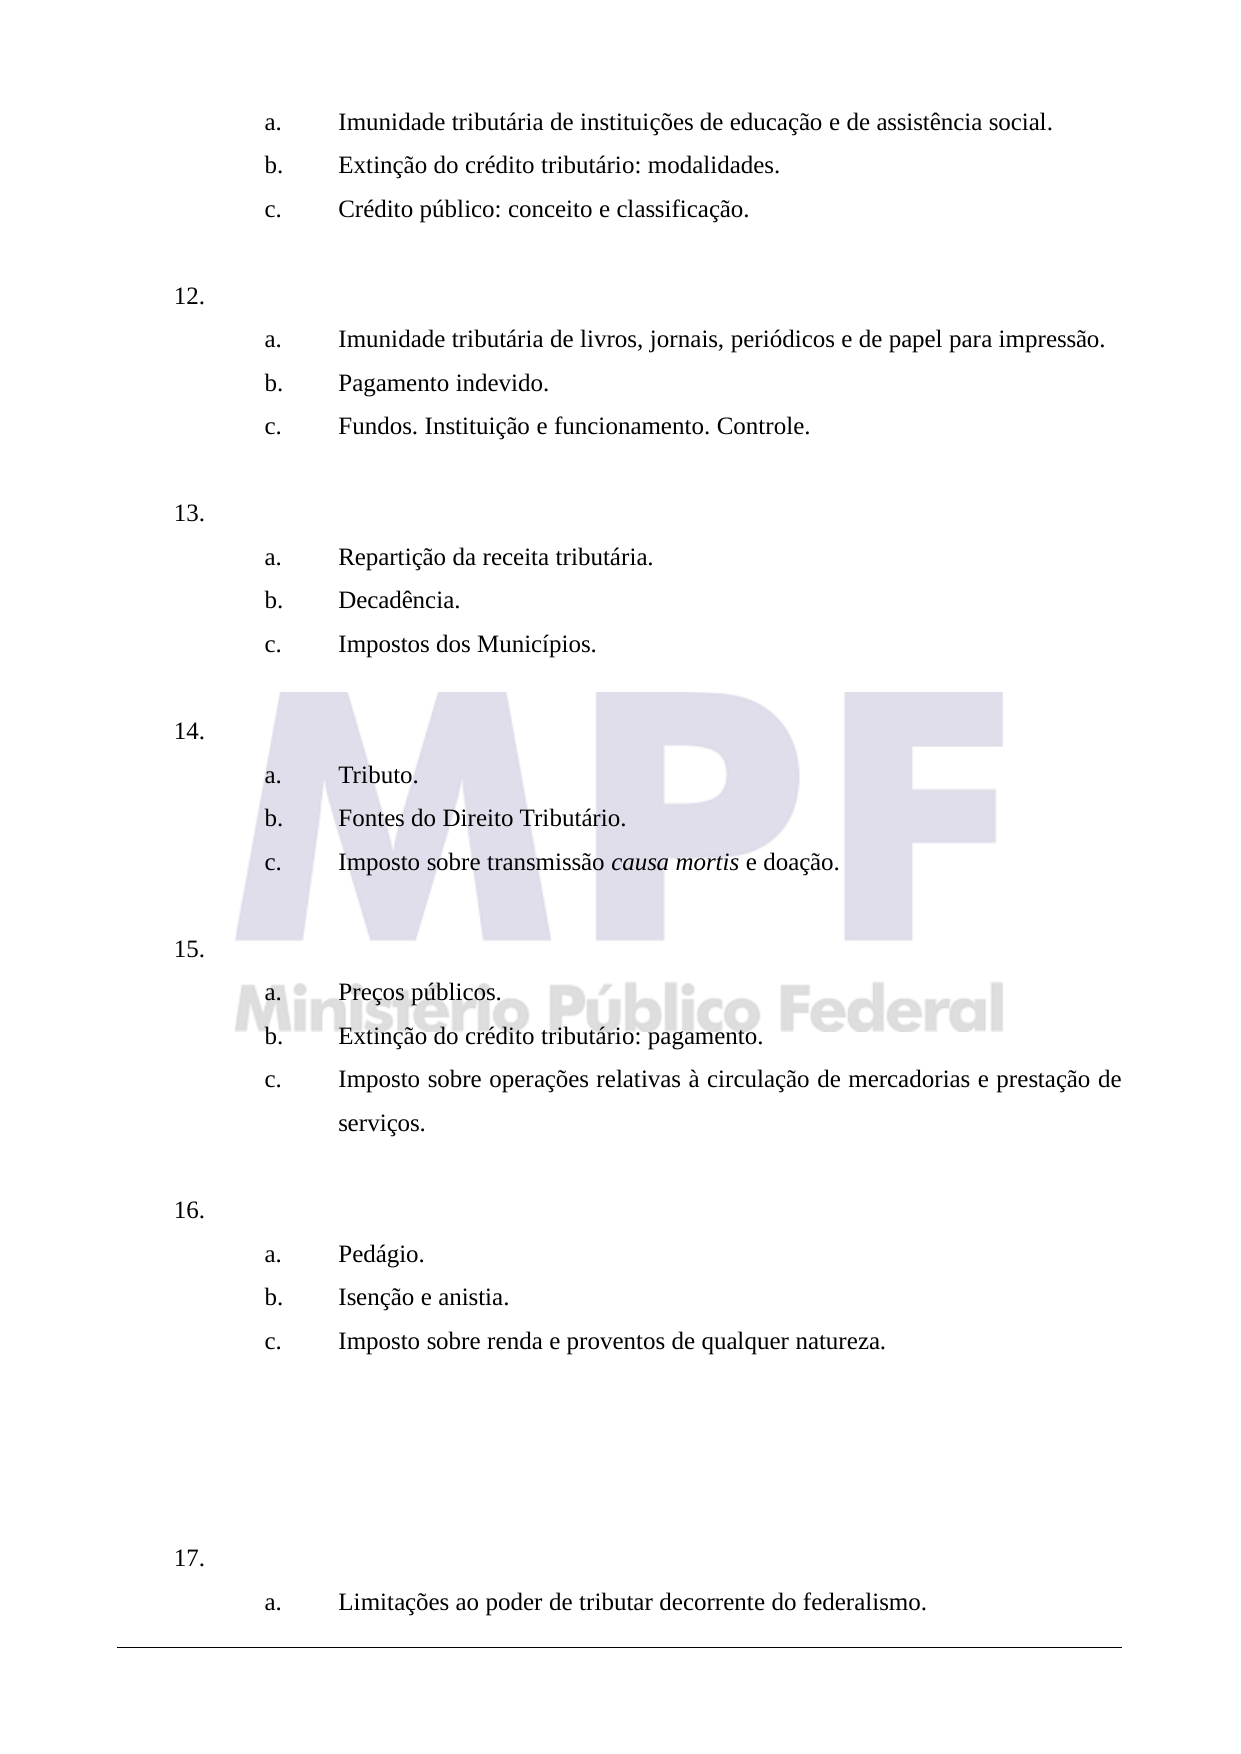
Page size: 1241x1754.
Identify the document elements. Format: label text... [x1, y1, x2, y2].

text b. Extinção do crédito tributário: pagamento. [264, 1021, 1122, 1050]
text c. Imposto sobre operações relativas à circulação de mercadorias e prestação de serviços. [264, 1064, 1122, 1137]
text c. Fundos. Instituição e funcionamento. Controle. [264, 411, 1122, 440]
text c. Impostos dos Municípios. [264, 629, 1122, 658]
text b. Isenção e anistia. [264, 1282, 1122, 1311]
text a. Preços públicos. [264, 977, 1122, 1006]
text b. Extinção do crédito tributário: modalidades. [264, 150, 1122, 179]
text a. Limitações ao poder de tributar decorrente do federalismo. [264, 1587, 1122, 1616]
text b. Fontes do Direito Tributário. [264, 803, 1122, 832]
text b. Pagamento indevido. [264, 368, 1122, 397]
text c. Crédito público: conceito e classificação. [264, 193, 1122, 222]
text 17. [117, 1543, 1122, 1572]
picture [235, 745, 1004, 934]
text c. Imposto sobre transmissão causa mortis e doação. [264, 847, 1122, 876]
text a. Imunidade tributária de livros, jornais, periódicos e de papel para impressão. [264, 324, 1122, 353]
text b. Decadência. [264, 585, 1122, 614]
text 12. [117, 281, 1122, 309]
text c. Imposto sobre renda e proventos de qualquer natureza. [264, 1326, 1122, 1354]
text a. Tributo. [264, 759, 1122, 788]
text 15. [117, 934, 1122, 963]
text a. Imunidade tributária de instituições de educação e de assistência social. [264, 106, 1122, 135]
picture [235, 963, 1004, 1032]
text a. Repartição da receita tributária. [264, 542, 1122, 571]
picture [235, 692, 1004, 716]
text 14. [117, 716, 1122, 745]
text 16. [117, 1195, 1122, 1224]
text 13. [117, 498, 1122, 527]
text a. Pedágio. [264, 1238, 1122, 1267]
